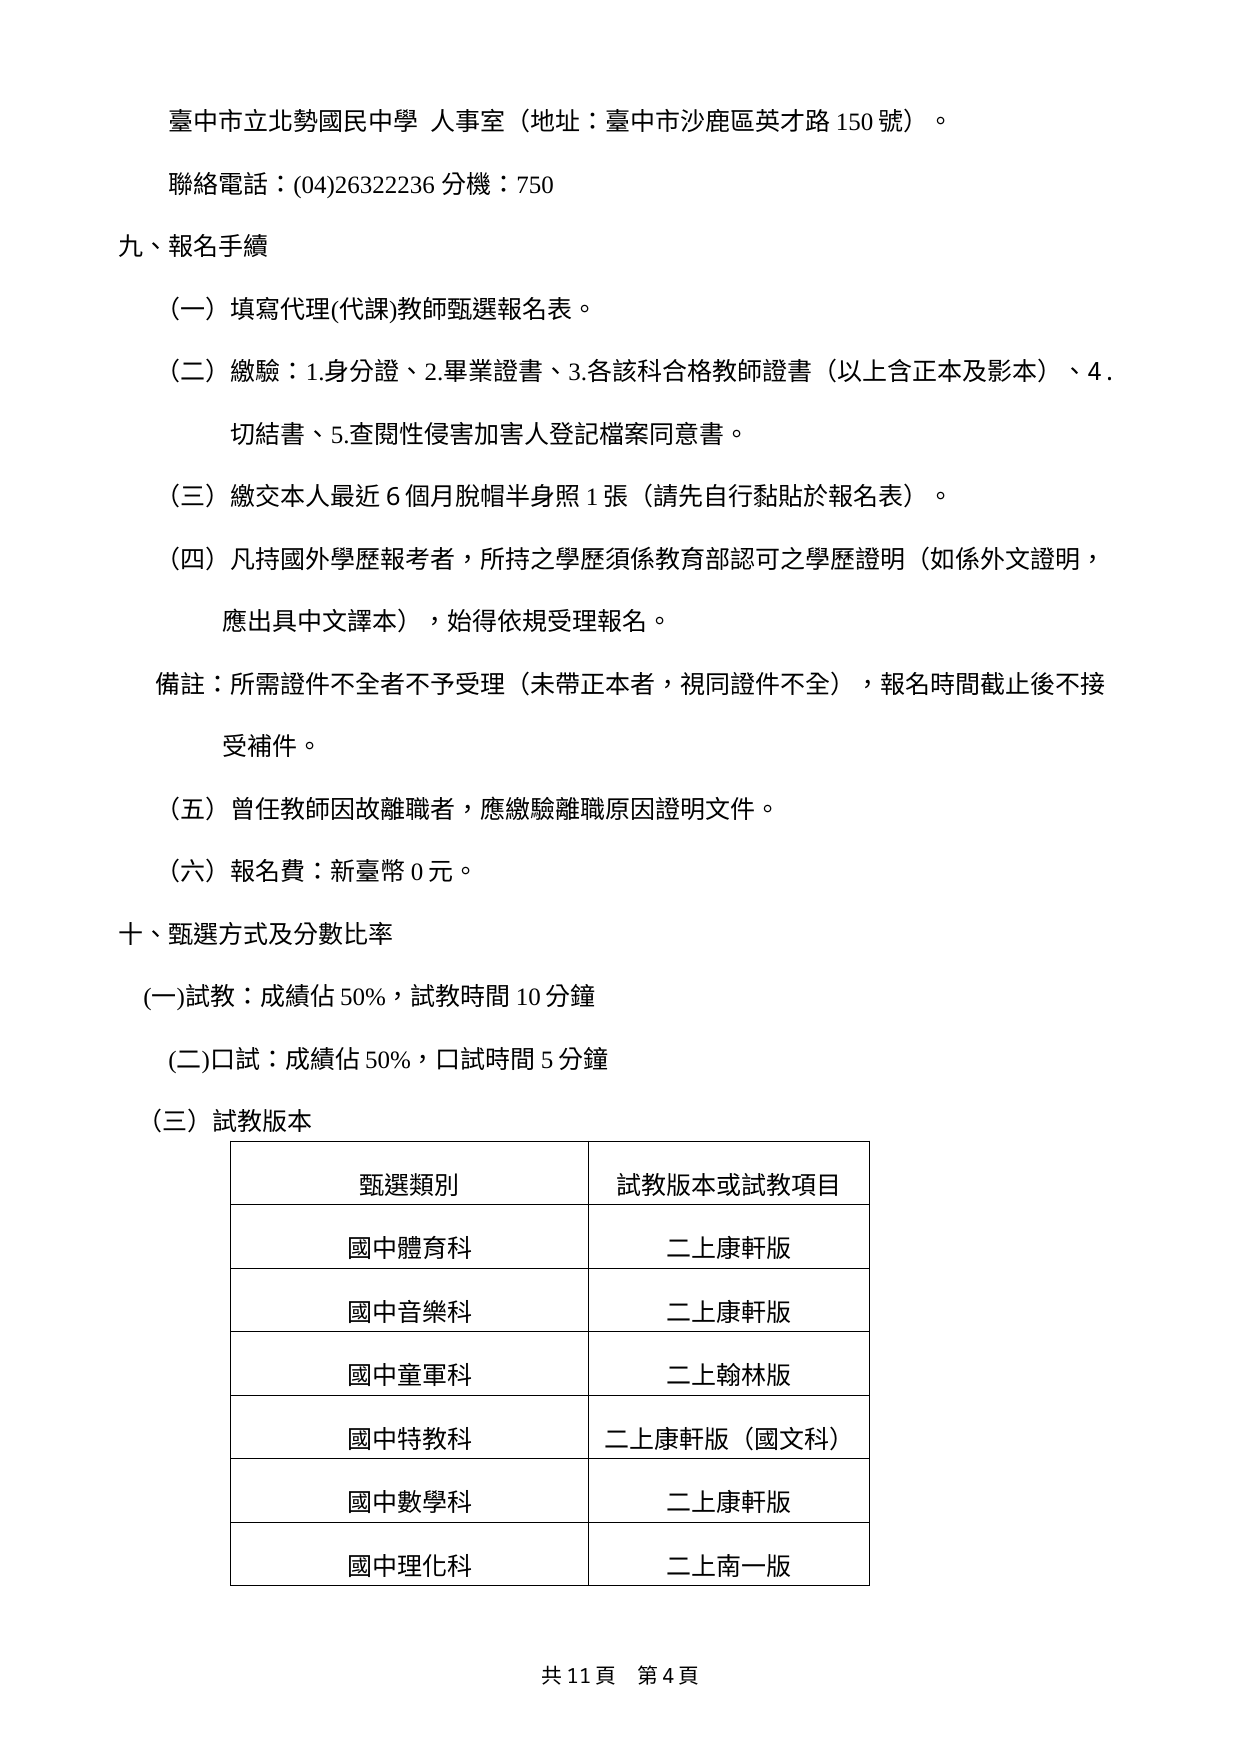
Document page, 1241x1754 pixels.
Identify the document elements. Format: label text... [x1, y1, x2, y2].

table_cell 二上康軒版 [589, 1459, 869, 1522]
table_cell 國中數學科 [231, 1459, 588, 1522]
table_header 甄選類別 [231, 1142, 588, 1204]
table_cell 二上康軒版 [589, 1269, 869, 1331]
table_cell 二上南一版 [589, 1523, 869, 1585]
text 十、甄選方式及分數比率 [118, 891, 1122, 953]
text （四）凡持國外學歷報考者，所持之學歷須係教育部認可之學歷證明（如係外文證明，應出具中文譯本），始得依規受理報名。 [156, 516, 1122, 641]
table_cell 國中理化科 [231, 1523, 588, 1585]
table_cell 二上翰林版 [589, 1332, 869, 1395]
text （一）填寫代理(代課)教師甄選報名表。 [118, 266, 1122, 328]
text （三）繳交本人最近6個月脫帽半身照1張（請先自行黏貼於報名表）。 [156, 453, 1122, 516]
table_header 試教版本或試教項目 [589, 1142, 869, 1204]
table_cell 國中童軍科 [231, 1332, 588, 1395]
table_cell 國中音樂科 [231, 1269, 588, 1331]
table_cell 國中體育科 [231, 1205, 588, 1268]
text 九、報名手續 [118, 203, 1122, 266]
table_cell 二上康軒版 [589, 1205, 869, 1268]
table_cell 國中特教科 [231, 1396, 588, 1458]
text (一)試教：成績佔50%，試教時間10分鐘 [118, 953, 1122, 1016]
text 備註：所需證件不全者不予受理（未帶正本者，視同證件不全），報名時間截止後不接受補件。 [156, 641, 1122, 766]
text （三）試教版本 [118, 1078, 1122, 1141]
text （二）繳驗：1.身分證、2.畢業證書、3.各該科合格教師證書（以上含正本及影本）、4.切結書、5.查閱性侵害加害人登記檔案同意書。 [156, 328, 1122, 453]
text （六）報名費：新臺幣0元。 [156, 828, 1122, 891]
text （五）曾任教師因故離職者，應繳驗離職原因證明文件。 [156, 766, 1122, 828]
text 聯絡電話：(04)26322236 分機：750 [118, 141, 1122, 203]
text 臺中市立北勢國民中學 人事室（地址：臺中市沙鹿區英才路150號）。 [118, 78, 1122, 141]
text (二)口試：成績佔50%，口試時間5分鐘 [168, 1016, 1122, 1078]
table_cell 二上康軒版（國文科） [589, 1396, 869, 1458]
